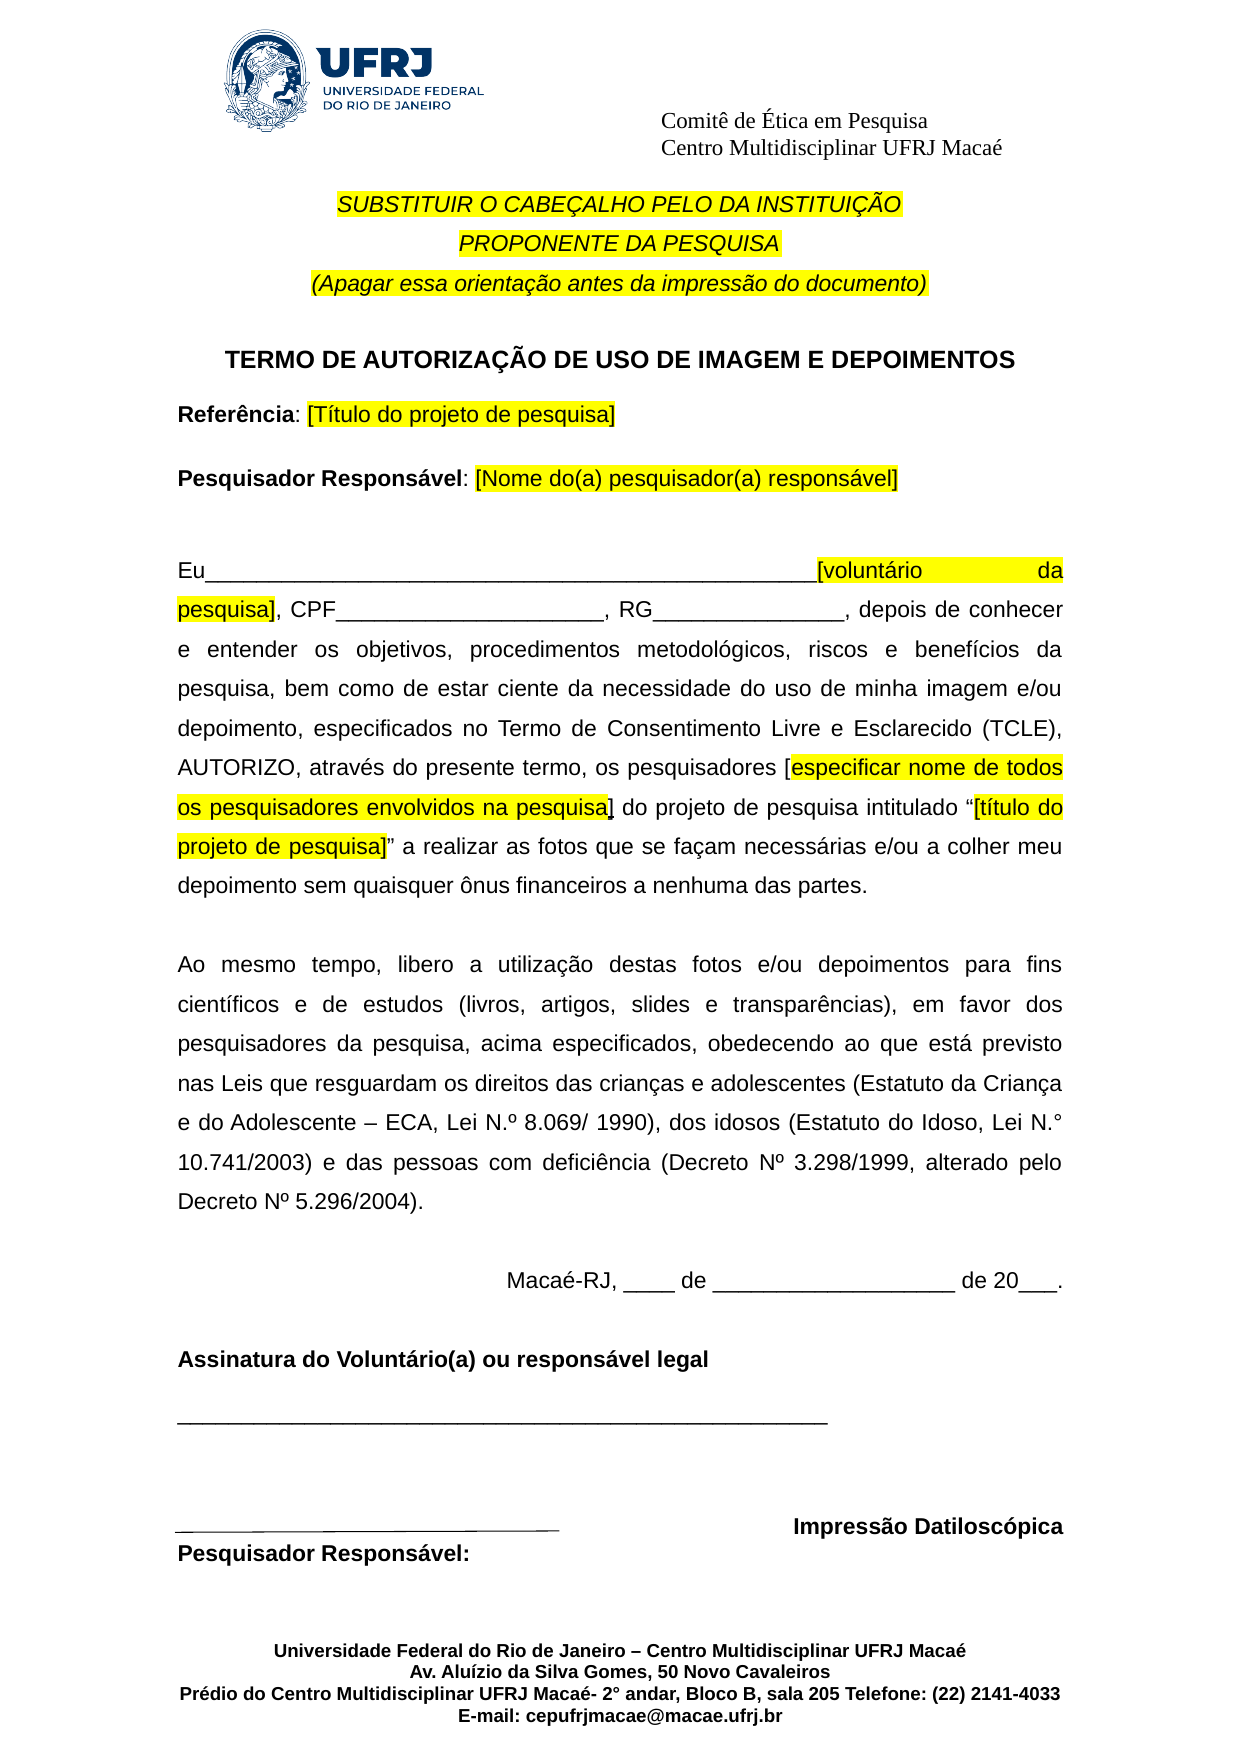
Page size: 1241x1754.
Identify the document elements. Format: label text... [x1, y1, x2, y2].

text Pesquisador Responsável: [Nome do(a) pesquisador(a) responsável] [177, 465, 1063, 492]
text Assinatura do Voluntário(a) ou responsável legal [177, 1346, 1063, 1373]
text TERMO DE AUTORIZAÇÃO DE USO DE IMAGEM E DEPOIMENTOS [177, 345, 1063, 374]
text Eu________________________________________________[voluntário da pesquisa], CPF_____________________, RG_______________, depois de conhecer e entender os objetivos, procedimentos metodológicos, riscos e benefícios da pesquisa, bem como de estar ciente da necessidade do uso de minha imagem e/ou depoimento, especificados no Termo de Consentimento Livre e Esclarecido (TCLE), AUTORIZO, através do presente termo, os pesquisadores [especificar nome de todos os pesquisadores envolvidos na pesquisa] do projeto de pesquisa intitulado “[título do projeto de pesquisa]” a realizar as fotos que se façam necessárias e/ou a colher meu depoimento sem quaisquer ônus financeiros a nenhuma das partes. [177, 557, 1063, 899]
text SUBSTITUIR O CABEÇALHO PELO DA INSTITUIÇÃO [177, 148, 1063, 217]
text Ao mesmo tempo, libero a utilização destas fotos e/ou depoimentos para fins científicos e de estudos (livros, artigos, slides e transparências), em favor dos pesquisadores da pesquisa, acima especificados, obedecendo ao que está previsto nas Leis que resguardam os direitos das crianças e adolescentes (Estatuto da Criança e do Adolescente – ECA, Lei N.º 8.069/ 1990), dos idosos (Estatuto do Idoso, Lei N.° 10.741/2003) e das pessoas com deficiência (Decreto Nº 3.298/1999, alterado pelo Decreto Nº 5.296/2004). [177, 951, 1063, 1215]
text (Apagar essa orientação antes da impressão do documento) [177, 270, 1063, 296]
text ___________________________________________________ [177, 1399, 1063, 1425]
text Referência: [Título do projeto de pesquisa] [177, 401, 1063, 427]
text Impressão Datiloscópica [177, 1513, 1063, 1539]
text PROPONENTE DA PESQUISA [177, 230, 1063, 257]
text Macaé-RJ, ____ de ___________________ de 20___. [177, 1267, 1063, 1294]
text Pesquisador Responsável: [177, 1539, 1063, 1566]
